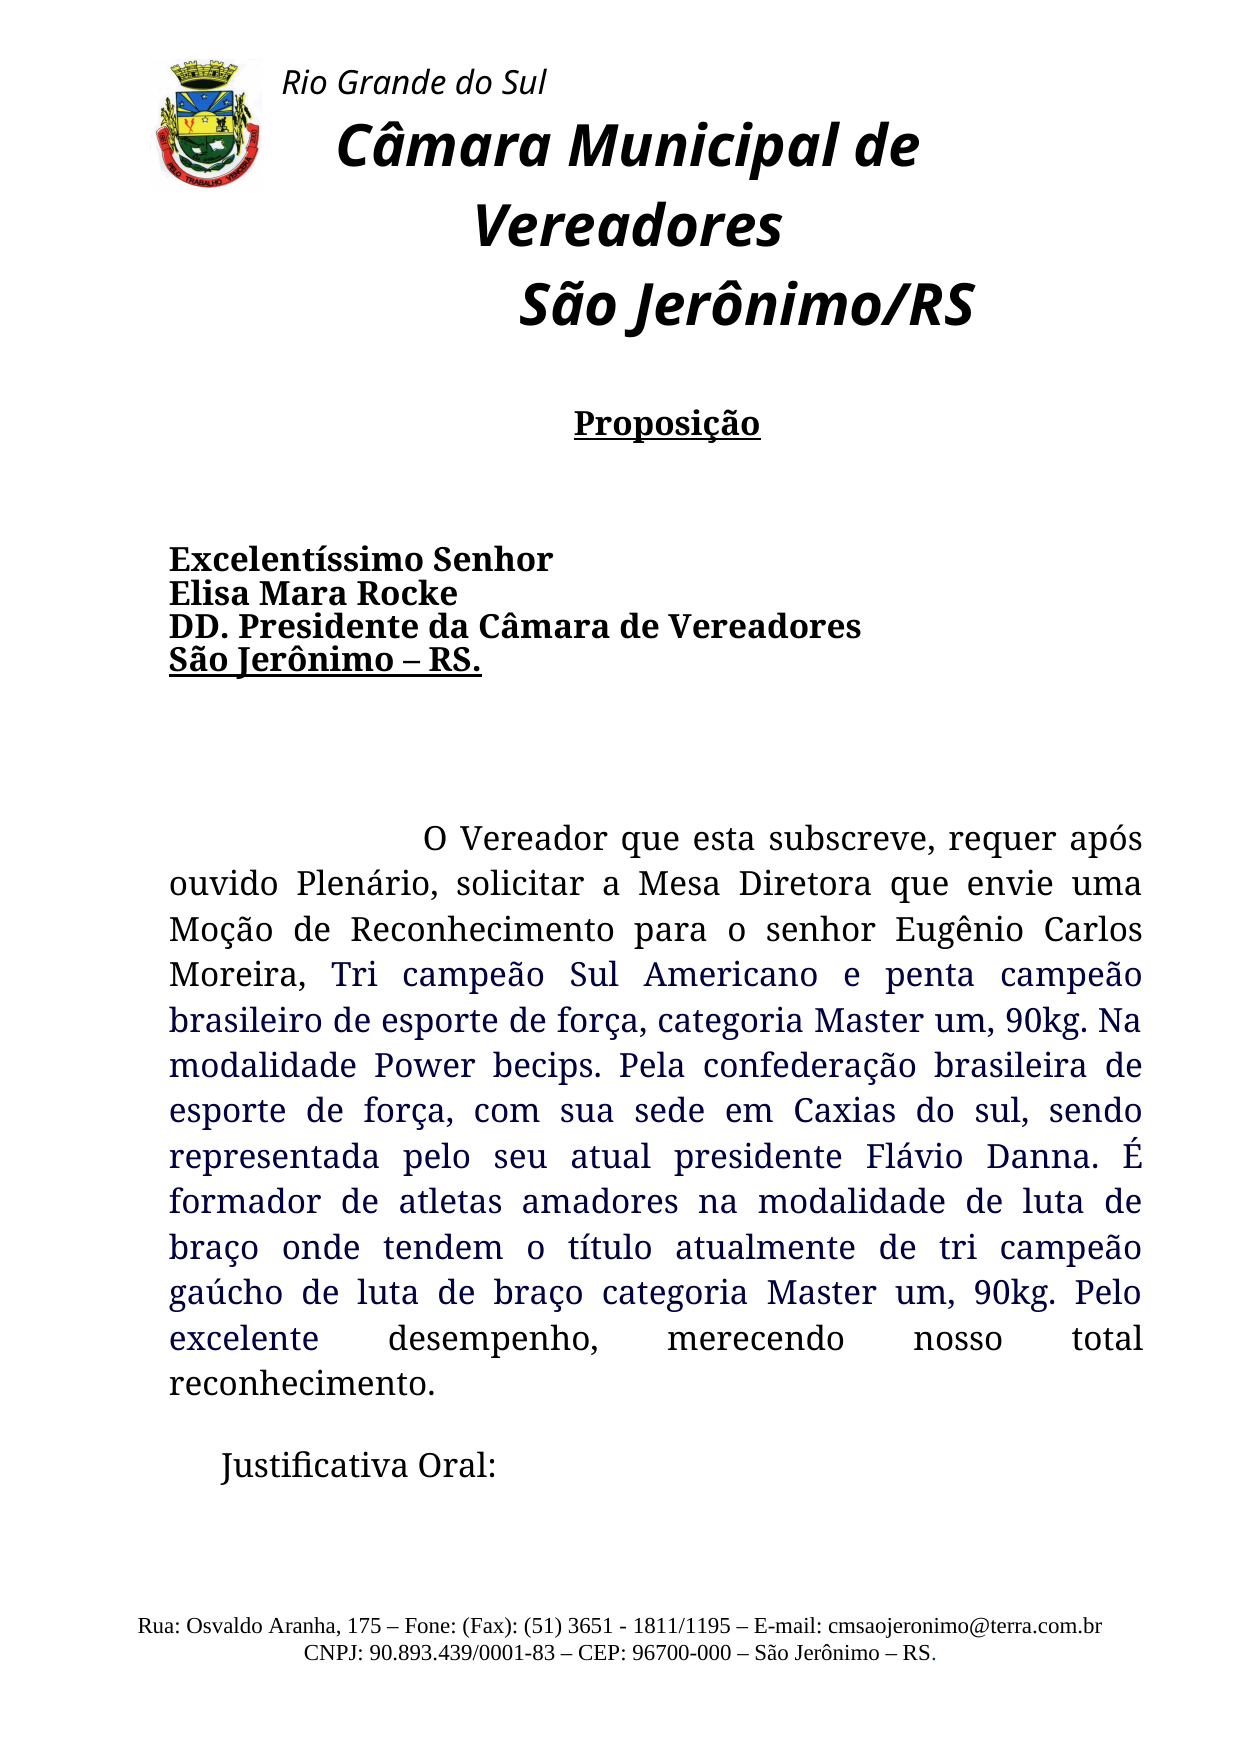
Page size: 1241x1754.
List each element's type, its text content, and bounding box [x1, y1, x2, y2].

text São Jerônimo – RS. [169, 645, 1109, 678]
text O Vereador que esta subscreve, requer após ouvido Plenário, solicitar a Mesa Diretora que envie uma Moção de Reconhecimento para o senhor Eugênio Carlos Moreira, Tri campeão Sul Americano e penta campeão brasileiro de esporte de força, categoria Master um, 90kg. Na modalidade Power becips. Pela confederação brasileira de esporte de força, com sua sede em Caxias do sul, sendo representada pelo seu atual presidente Flávio Danna. É formador de atletas amadores na modalidade de luta de braço onde tendem o título atualmente de tri campeão gaúcho de luta de braço categoria Master um, 90kg. Pelo excelente desempenho, merecendo nosso total reconhecimento. [169, 815, 1144, 1405]
subtitle Proposição [225, 400, 1109, 445]
text Elisa Mara Rocke [169, 578, 1109, 612]
text Justificativa Oral: [169, 1451, 1109, 1484]
text DD. Presidente da Câmara de Vereadores [169, 612, 1109, 645]
text Excelentíssimo Senhor [169, 545, 1109, 578]
